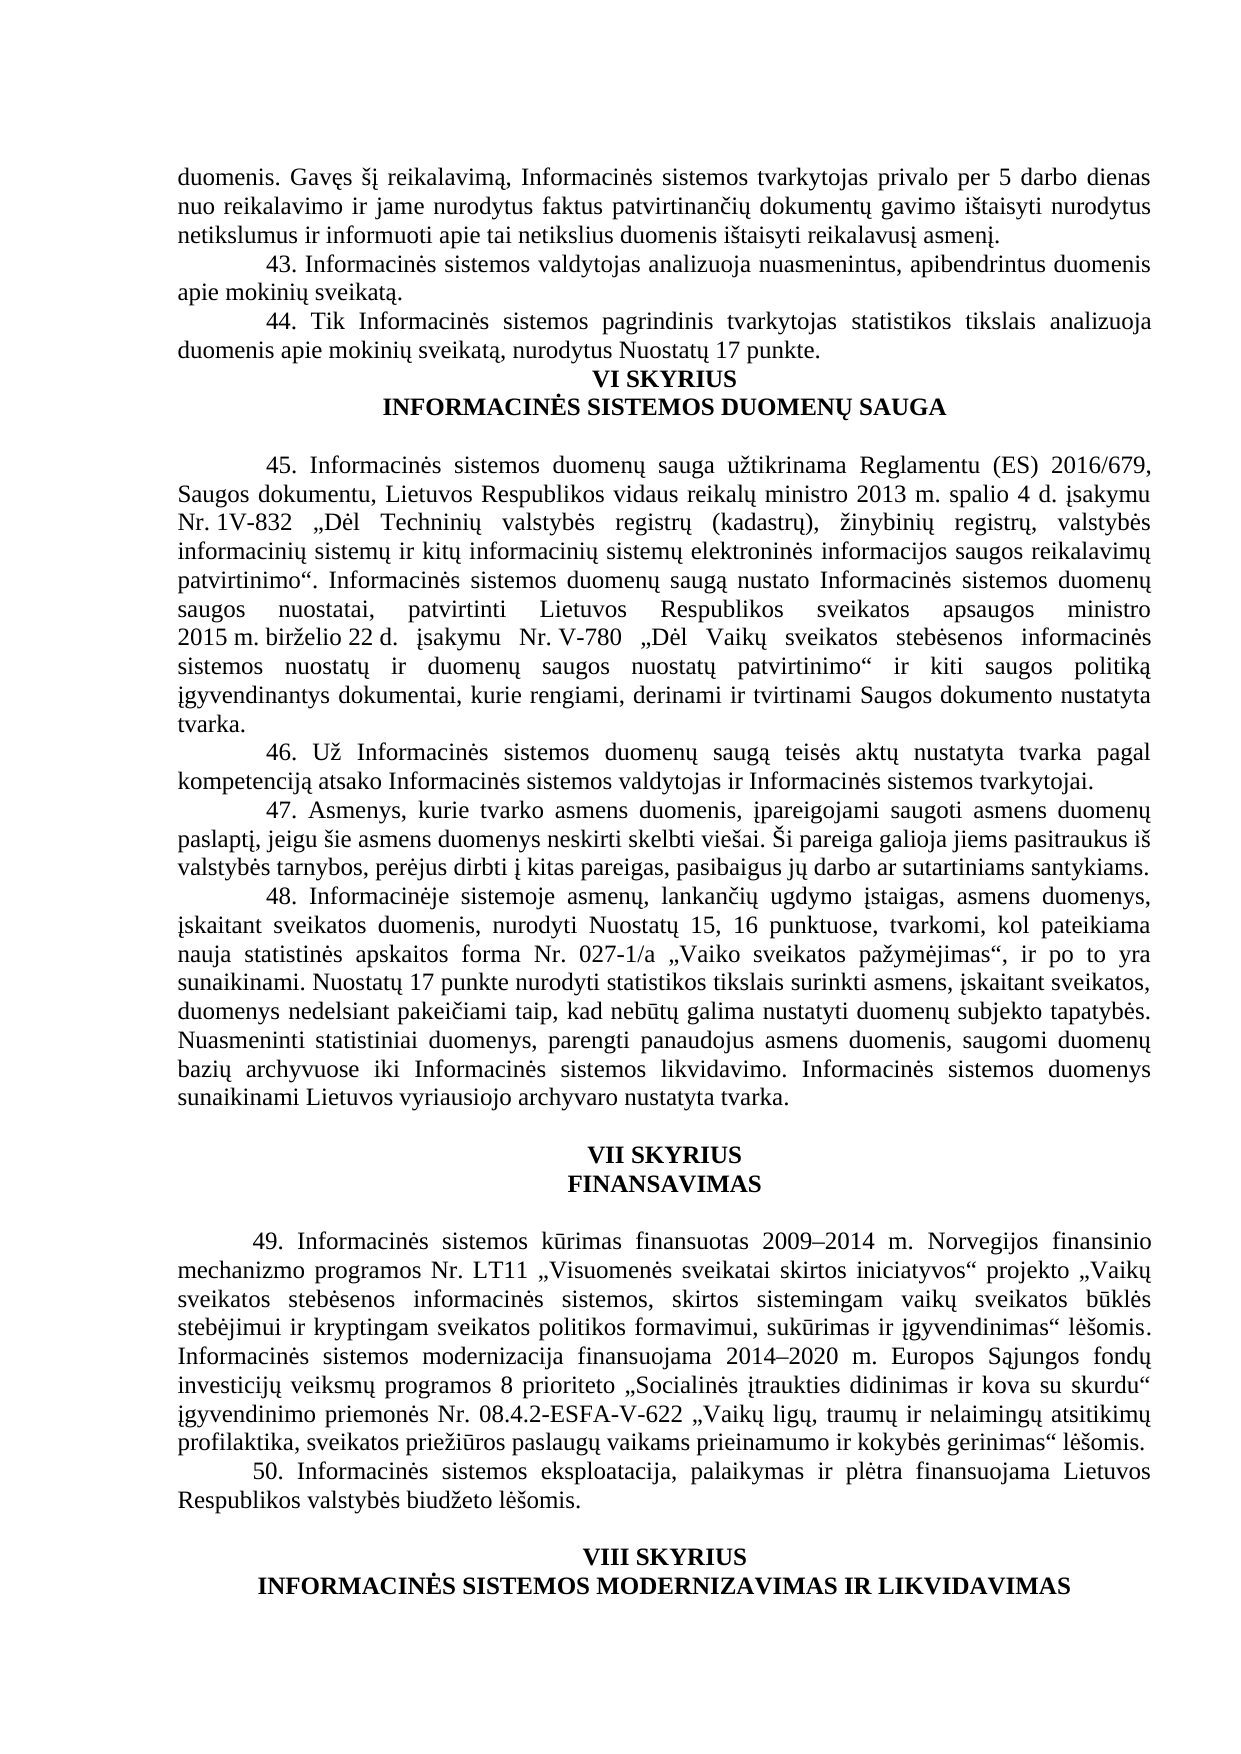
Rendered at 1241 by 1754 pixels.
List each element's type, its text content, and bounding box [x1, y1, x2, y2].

text 46. Už Informacinės sistemos duomenų saugą teisės aktų nustatyta tvarka pagal kompetenciją atsako Informacinės sistemos valdytojas ir Informacinės sistemos tvarkytojai. [177, 737, 1152, 795]
text VI SKYRIUS [177, 364, 1152, 392]
text duomenis. Gavęs šį reikalavimą, Informacinės sistemos tvarkytojas privalo per 5 darbo dienas nuo reikalavimo ir jame nurodytus faktus patvirtinančių dokumentų gavimo ištaisyti nurodytus netikslumus ir informuoti apie tai netikslius duomenis ištaisyti reikalavusį asmenį. [177, 162, 1152, 249]
text 47. Asmenys, kurie tvarko asmens duomenis, įpareigojami saugoti asmens duomenų paslaptį, jeigu šie asmens duomenys neskirti skelbti viešai. Ši pareiga galioja jiems pasitraukus iš valstybės tarnybos, perėjus dirbti į kitas pareigas, pasibaigus jų darbo ar sutartiniams santykiams. [177, 795, 1152, 881]
text 43. Informacinės sistemos valdytojas analizuoja nuasmenintus, apibendrintus duomenis apie mokinių sveikatą. [177, 249, 1152, 306]
text 45. Informacinės sistemos duomenų sauga užtikrinama Reglamentu (ES) 2016/679, Saugos dokumentu, Lietuvos Respublikos vidaus reikalų ministro 2013 m. spalio 4 d. įsakymu Nr. 1V-832 „Dėl Techninių valstybės registrų (kadastrų), žinybinių registrų, valstybės informacinių sistemų ir kitų informacinių sistemų elektroninės informacijos saugos reikalavimų patvirtinimo“. Informacinės sistemos duomenų saugą nustato Informacinės sistemos duomenų saugos nuostatai, patvirtinti Lietuvos Respublikos sveikatos apsaugos ministro 2015 m. birželio 22 d. įsakymu Nr. V-780 „Dėl Vaikų sveikatos stebėsenos informacinės sistemos nuostatų ir duomenų saugos nuostatų patvirtinimo“ ir kiti saugos politiką įgyvendinantys dokumentai, kurie rengiami, derinami ir tvirtinami Saugos dokumento nustatyta tvarka. [177, 450, 1152, 737]
text INFORMACINĖS SISTEMOS DUOMENŲ SAUGA [177, 392, 1152, 421]
text 49. Informacinės sistemos kūrimas finansuotas 2009–2014 m. Norvegijos finansinio mechanizmo programos Nr. LT11 „Visuomenės sveikatai skirtos iniciatyvos“ projekto „Vaikų sveikatos stebėsenos informacinės sistemos, skirtos sistemingam vaikų sveikatos būklės stebėjimui ir kryptingam sveikatos politikos formavimui, sukūrimas ir įgyvendinimas“ lėšomis. Informacinės sistemos modernizacija finansuojama 2014–2020 m. Europos Sąjungos fondų investicijų veiksmų programos 8 prioriteto „Socialinės įtraukties didinimas ir kova su skurdu“ įgyvendinimo priemonės Nr. 08.4.2-ESFA-V-622 „Vaikų ligų, traumų ir nelaimingų atsitikimų profilaktika, sveikatos priežiūros paslaugų vaikams prieinamumo ir kokybės gerinimas“ lėšomis. [177, 1226, 1152, 1456]
text 44. Tik Informacinės sistemos pagrindinis tvarkytojas statistikos tikslais analizuoja duomenis apie mokinių sveikatą, nurodytus Nuostatų 17 punkte. [177, 306, 1152, 364]
text INFORMACINĖS SISTEMOS MODERNIZAVIMAS IR LIKVIDAVIMAS [177, 1571, 1152, 1600]
text 48. Informacinėje sistemoje asmenų, lankančių ugdymo įstaigas, asmens duomenys, įskaitant sveikatos duomenis, nurodyti Nuostatų 15, 16 punktuose, tvarkomi, kol pateikiama nauja statistinės apskaitos forma Nr. 027-1/a „Vaiko sveikatos pažymėjimas“, ir po to yra sunaikinami. Nuostatų 17 punkte nurodyti statistikos tikslais surinkti asmens, įskaitant sveikatos, duomenys nedelsiant pakeičiami taip, kad nebūtų galima nustatyti duomenų subjekto tapatybės. Nuasmeninti statistiniai duomenys, parengti panaudojus asmens duomenis, saugomi duomenų bazių archyvuose iki Informacinės sistemos likvidavimo. Informacinės sistemos duomenys sunaikinami Lietuvos vyriausiojo archyvaro nustatyta tvarka. [177, 881, 1152, 1111]
text 50. Informacinės sistemos eksploatacija, palaikymas ir plėtra finansuojama Lietuvos Respublikos valstybės biudžeto lėšomis. [177, 1456, 1152, 1514]
text VII SKYRIUS [177, 1140, 1152, 1169]
text VIII SKYRIUS [177, 1542, 1152, 1571]
text FINANSAVIMAS [177, 1169, 1152, 1197]
